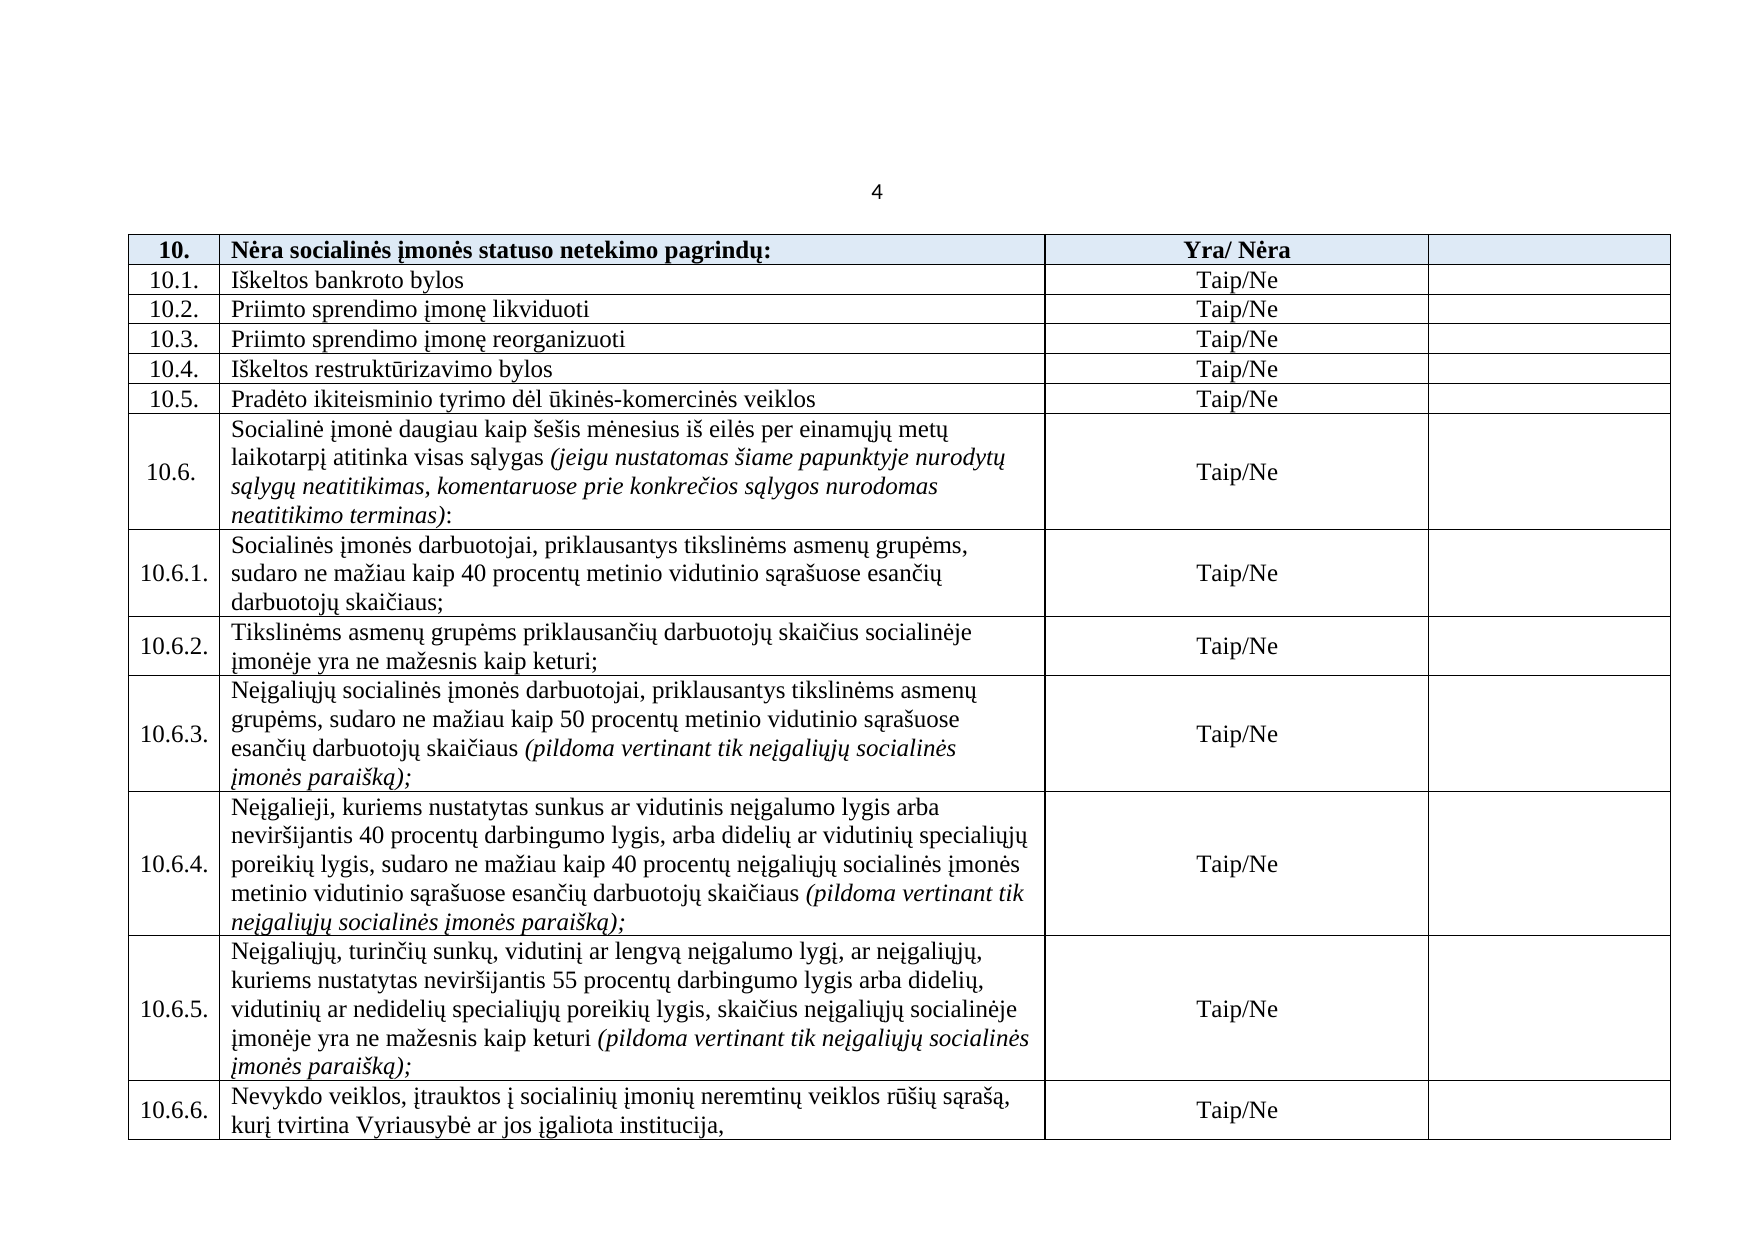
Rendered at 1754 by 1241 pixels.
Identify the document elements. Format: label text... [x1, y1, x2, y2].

table_cell [1429, 384, 1670, 413]
table_cell Yra/ Nėra [1046, 235, 1428, 264]
table_cell 10.5. [129, 384, 219, 413]
table_cell 10.2. [129, 295, 219, 323]
table_cell Taip/Ne [1046, 617, 1428, 674]
table_cell 10.6.6. [129, 1081, 219, 1139]
table_cell 10.6.1. [129, 530, 219, 616]
table_cell 10.6.2. [129, 617, 219, 674]
table_cell Taip/Ne [1046, 384, 1428, 413]
table_cell Taip/Ne [1046, 936, 1428, 1080]
table_cell [1429, 792, 1670, 935]
table_cell [1429, 235, 1670, 264]
table_cell Taip/Ne [1046, 530, 1428, 616]
table_cell [1429, 265, 1670, 293]
table_cell Taip/Ne [1046, 676, 1428, 791]
table_cell [1429, 530, 1670, 616]
table_cell [1429, 414, 1670, 529]
table_cell 10. [129, 235, 219, 264]
table_cell Tikslinėms asmenų grupėms priklausančių darbuotojų skaičius socialinėje įmonėje yra ne mažesnis kaip keturi; [220, 617, 1044, 674]
table_cell 10.6. [129, 414, 219, 529]
table_cell 10.3. [129, 324, 219, 353]
table_cell Pradėto ikiteisminio tyrimo dėl ūkinės-komercinės veiklos [220, 384, 1044, 413]
table_cell Taip/Ne [1046, 324, 1428, 353]
table_cell Iškeltos restruktūrizavimo bylos [220, 354, 1044, 383]
table_cell Iškeltos bankroto bylos [220, 265, 1044, 293]
table_cell [1429, 354, 1670, 383]
table_cell Nėra socialinės įmonės statuso netekimo pagrindų: [220, 235, 1044, 264]
table_cell Priimto sprendimo įmonę reorganizuoti [220, 324, 1044, 353]
table_cell Taip/Ne [1046, 1081, 1428, 1139]
table_cell Nevykdo veiklos, įtrauktos į socialinių įmonių neremtinų veiklos rūšių sąrašą, kurį tvirtina Vyriausybė ar jos įgaliota institucija, [220, 1081, 1044, 1139]
table_cell Taip/Ne [1046, 354, 1428, 383]
table_cell [1429, 1081, 1670, 1139]
table_cell [1429, 324, 1670, 353]
table_cell Taip/Ne [1046, 295, 1428, 323]
table_cell [1429, 676, 1670, 791]
table_cell Neįgaliųjų socialinės įmonės darbuotojai, priklausantys tikslinėms asmenų grupėms, sudaro ne mažiau kaip 50 procentų metinio vidutinio sąrašuose esančių darbuotojų skaičiaus (pildoma vertinant tik neįgaliųjų socialinės įmonės paraišką); [220, 676, 1044, 791]
table_cell Taip/Ne [1046, 792, 1428, 935]
table_cell 10.1. [129, 265, 219, 293]
table_cell 10.6.4. [129, 792, 219, 935]
table_cell Neįgalieji, kuriems nustatytas sunkus ar vidutinis neįgalumo lygis arba neviršijantis 40 procentų darbingumo lygis, arba didelių ar vidutinių specialiųjų poreikių lygis, sudaro ne mažiau kaip 40 procentų neįgaliųjų socialinės įmonės metinio vidutinio sąrašuose esančių darbuotojų skaičiaus (pildoma vertinant tik neįgaliųjų socialinės įmonės paraišką); [220, 792, 1044, 935]
table_cell 10.6.5. [129, 936, 219, 1080]
table_cell Socialinės įmonės darbuotojai, priklausantys tikslinėms asmenų grupėms, sudaro ne mažiau kaip 40 procentų metinio vidutinio sąrašuose esančių darbuotojų skaičiaus; [220, 530, 1044, 616]
table_cell Priimto sprendimo įmonę likviduoti [220, 295, 1044, 323]
table_cell [1429, 295, 1670, 323]
table_cell Neįgaliųjų, turinčių sunkų, vidutinį ar lengvą neįgalumo lygį, ar neįgaliųjų, kuriems nustatytas neviršijantis 55 procentų darbingumo lygis arba didelių, vidutinių ar nedidelių specialiųjų poreikių lygis, skaičius neįgaliųjų socialinėje įmonėje yra ne mažesnis kaip keturi (pildoma vertinant tik neįgaliųjų socialinės įmonės paraišką); [220, 936, 1044, 1080]
table_cell [1429, 617, 1670, 674]
table_cell [1429, 936, 1670, 1080]
table_cell Taip/Ne [1046, 265, 1428, 293]
table_cell 10.4. [129, 354, 219, 383]
table_cell Socialinė įmonė daugiau kaip šešis mėnesius iš eilės per einamųjų metų laikotarpį atitinka visas sąlygas (jeigu nustatomas šiame papunktyje nurodytų sąlygų neatitikimas, komentaruose prie konkrečios sąlygos nurodomas neatitikimo terminas): [220, 414, 1044, 529]
table_cell 10.6.3. [129, 676, 219, 791]
table_cell Taip/Ne [1046, 414, 1428, 529]
